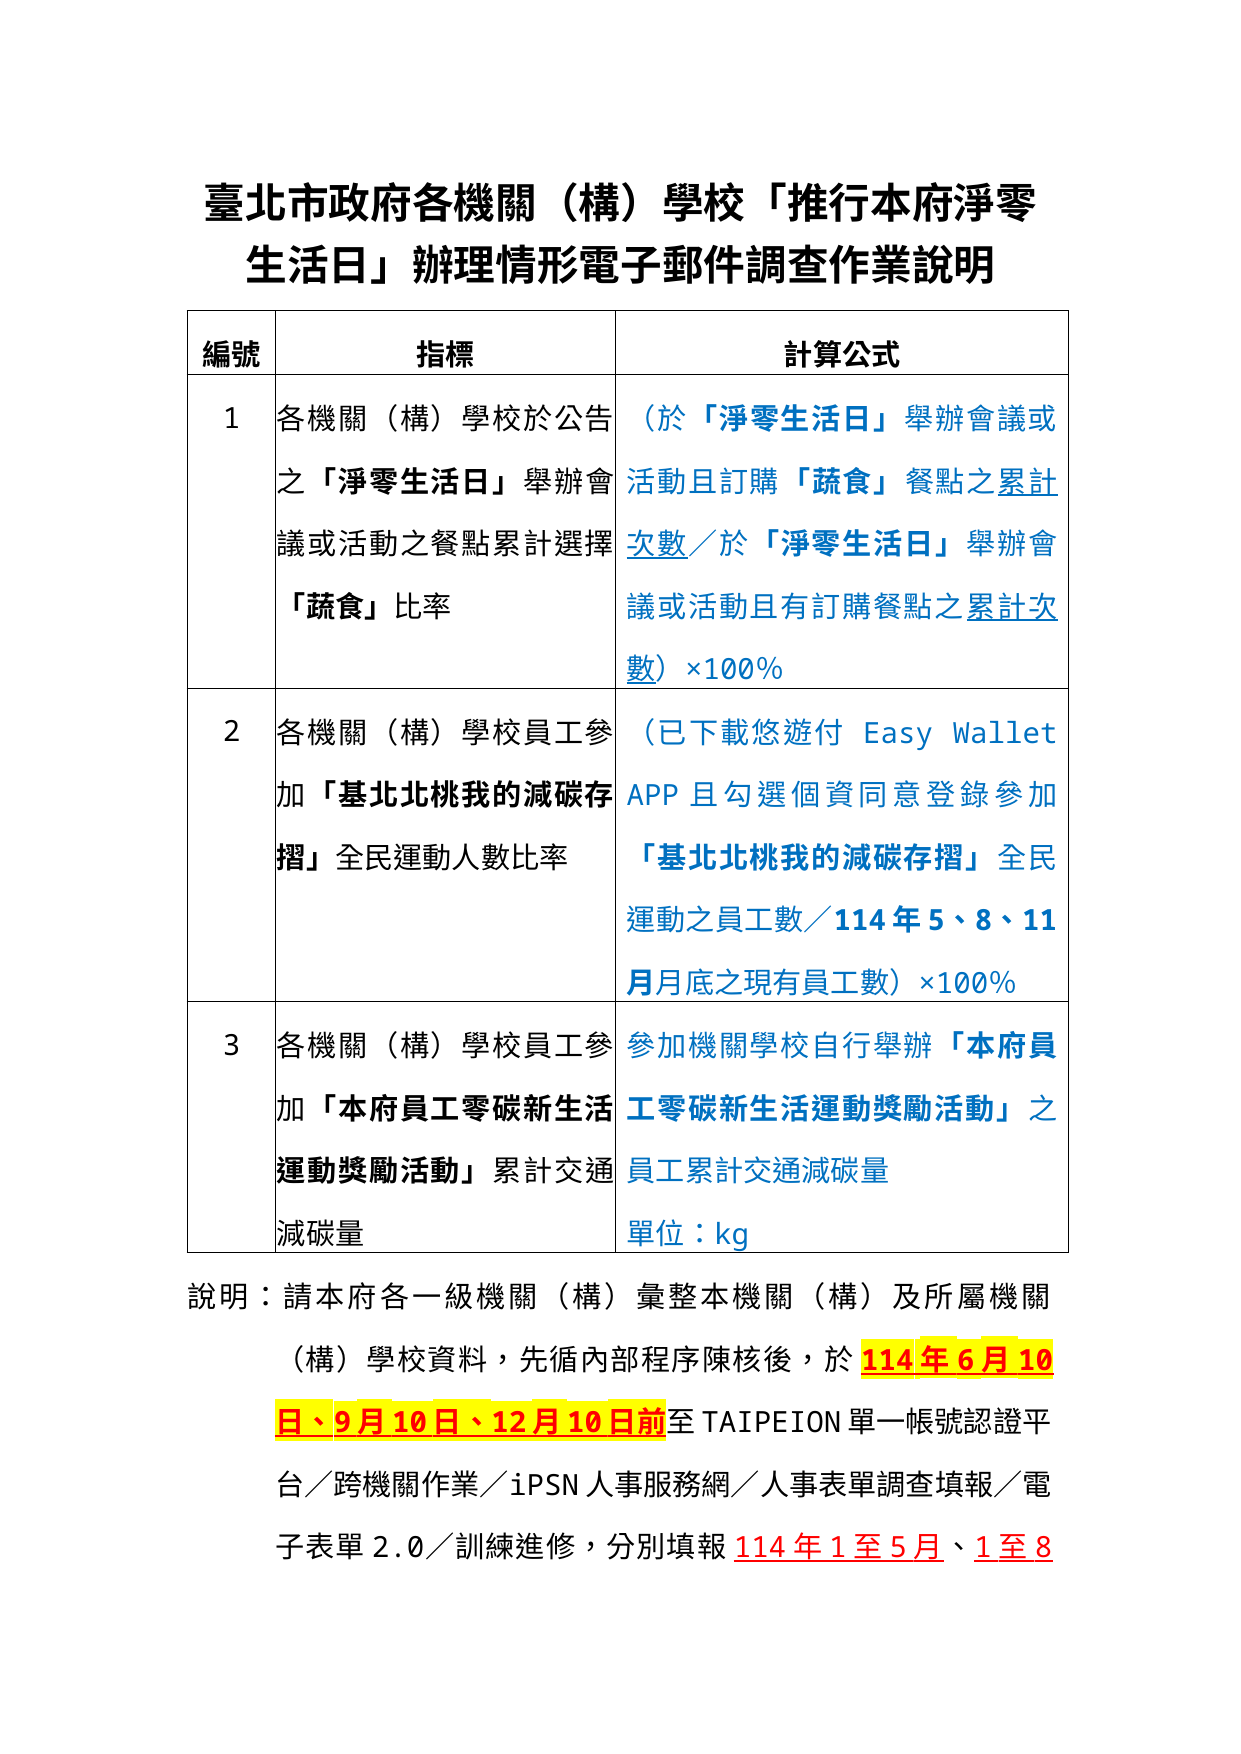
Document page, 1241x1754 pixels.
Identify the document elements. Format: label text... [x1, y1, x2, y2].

table_header 編號 [188, 311, 275, 374]
table_header 計算公式 [616, 311, 1068, 374]
table_header 指標 [276, 311, 615, 374]
table_cell （於「淨零生活日」舉辦會議或活動且訂購「蔬食」餐點之累計次數／於「淨零生活日」舉辦會議或活動且有訂購餐點之累計次數）×100％ [616, 375, 1068, 688]
table_cell （已下載悠遊付 Easy Wallet APP且勾選個資同意登錄參加「基北北桃我的減碳存摺」全民運動之員工數／114年5、8、11月月底之現有員工數）×100％ [616, 689, 1068, 1001]
table_cell 參加機關學校自行舉辦「本府員工零碳新生活運動獎勵活動」之員工累計交通減碳量 單位：kg [616, 1002, 1068, 1252]
text 臺北市政府各機關（構）學校「推行本府淨零生活日」辦理情形電子郵件調查作業說明 [187, 158, 1053, 283]
table_cell 2 [188, 689, 275, 1001]
table_cell 1 [188, 375, 275, 688]
table_cell 各機關（構）學校員工參加「基北北桃我的減碳存摺」全民運動人數比率 [276, 689, 615, 1001]
table_cell 各機關（構）學校員工參加「本府員工零碳新生活運動獎勵活動」累計交通減碳量 [276, 1002, 615, 1252]
table_cell 各機關（構）學校於公告之「淨零生活日」舉辦會議或活動之餐點累計選擇「蔬食」比率 [276, 375, 615, 688]
table_cell 3 [188, 1002, 275, 1252]
text 說明：請本府各一級機關（構）彙整本機關（構）及所屬機關（構）學校資料，先循內部程序陳核後，於114年6月10日、9月10日、12月10日前至TAIPEION單一帳號認證平台／跨機關作業／iPSN人事服務網／人事表單調查填報／電子表單2.0／訓練進修，分別填報114年1至5月、1至8 [187, 1253, 1053, 1566]
